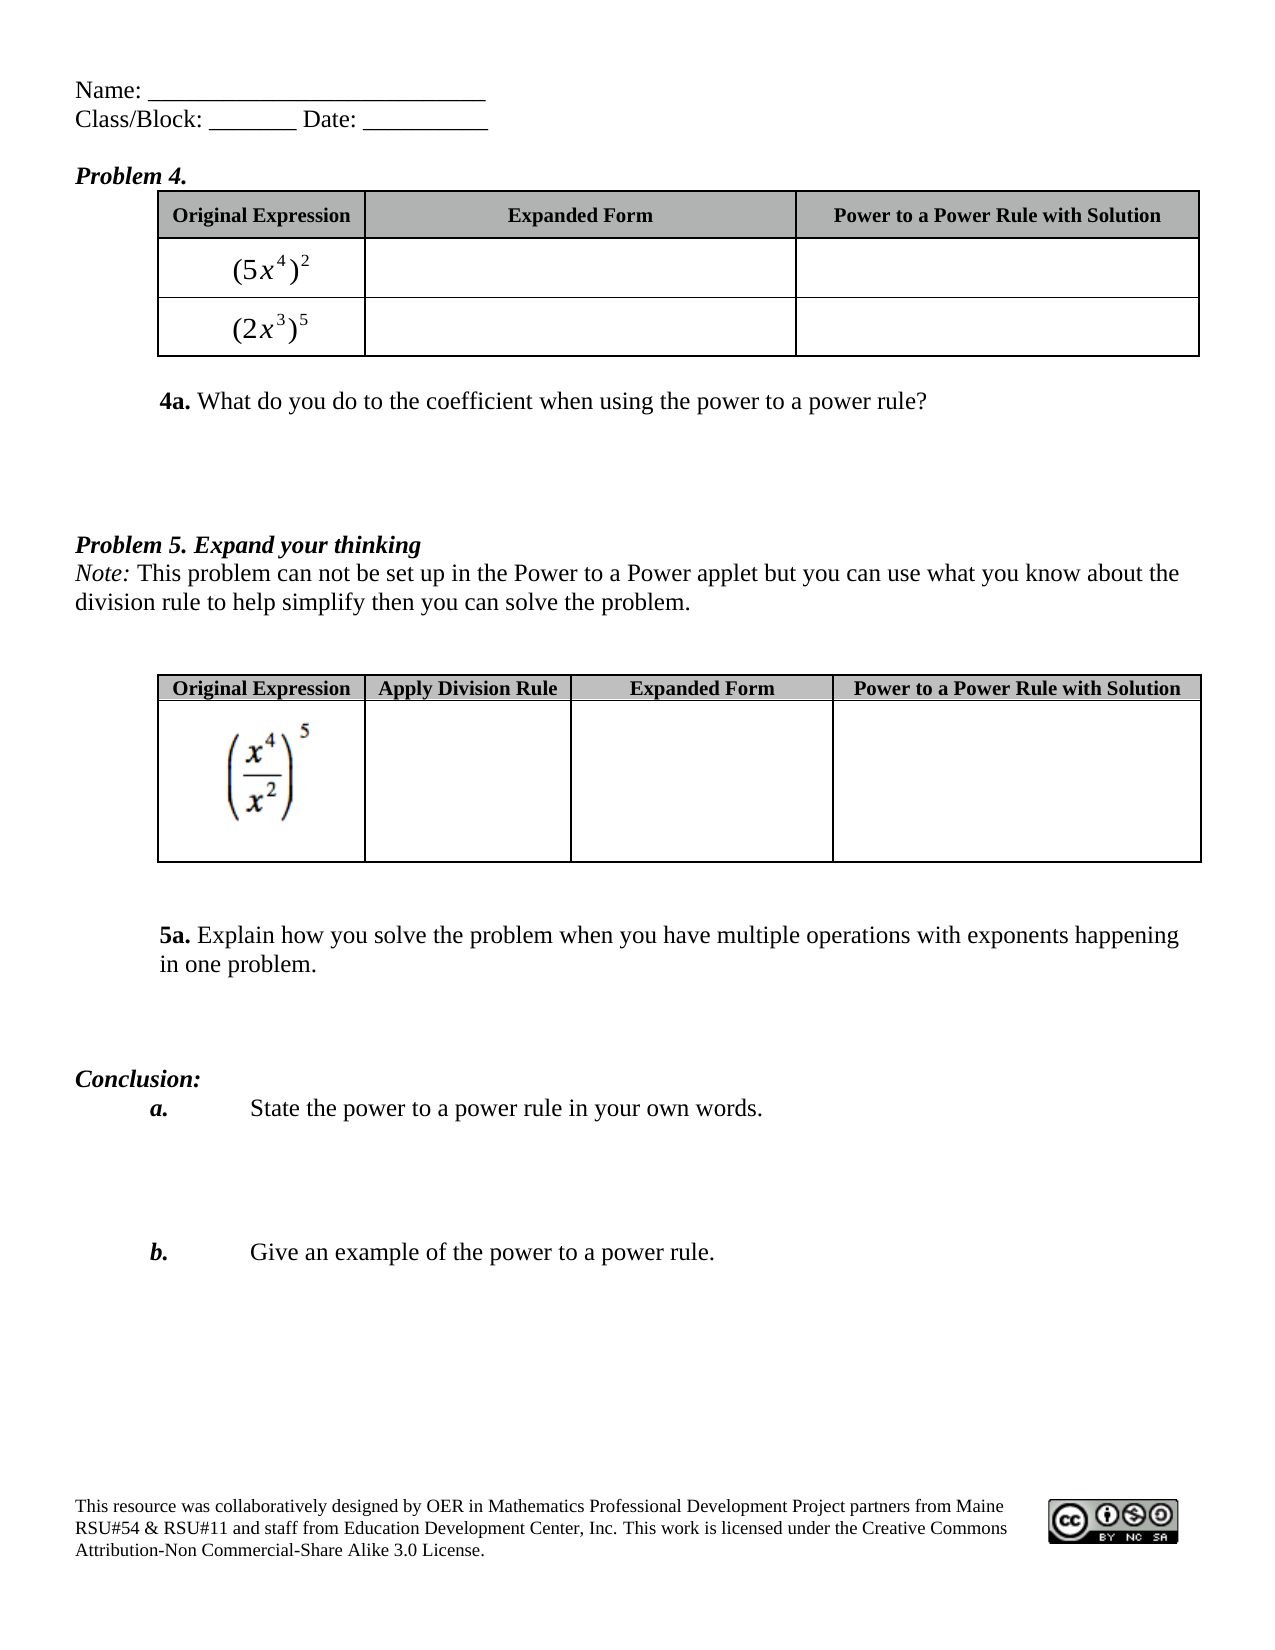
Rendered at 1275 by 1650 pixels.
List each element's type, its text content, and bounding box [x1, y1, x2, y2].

table_cell [797, 298, 1198, 355]
table_cell [366, 701, 570, 861]
table_header Apply Division Rule [366, 676, 570, 699]
text 4a. What do you do to the coefficient when using the power to a power rule? [159, 386, 1200, 501]
table_cell [366, 239, 795, 297]
picture [1048, 1499, 1179, 1544]
table_header Power to a Power Rule with Solution [834, 676, 1200, 699]
table_cell [159, 701, 364, 718]
text 5a. Explain how you solve the problem when you have multiple operations with exponents happening in one problem. [159, 920, 1200, 1035]
table_header Original Expression [159, 192, 364, 237]
list State the power to a power rule in your own words. [150, 1093, 1200, 1237]
text Note: This problem can not be set up in the Power to a Power applet but you can use what you know about the division rule to help simplify then you can solve the problem. [75, 558, 1200, 645]
table_cell [159, 239, 364, 297]
table_header Original Expression [159, 676, 364, 699]
list Give an example of the power to a power rule. [150, 1237, 1200, 1265]
picture [218, 718, 318, 832]
text Conclusion: [75, 1064, 1200, 1093]
table_cell [366, 298, 795, 355]
table_cell [159, 298, 364, 355]
table_header Power to a Power Rule with Solution [797, 192, 1198, 237]
table_cell [834, 701, 1200, 861]
table_cell [572, 701, 832, 861]
table_header Expanded Form [366, 192, 795, 237]
table_cell [797, 239, 1198, 297]
text Problem 4. [75, 161, 1200, 190]
text Problem 5. Expand your thinking [75, 530, 1200, 558]
table_cell [159, 719, 364, 861]
table_header Expanded Form [572, 676, 832, 699]
